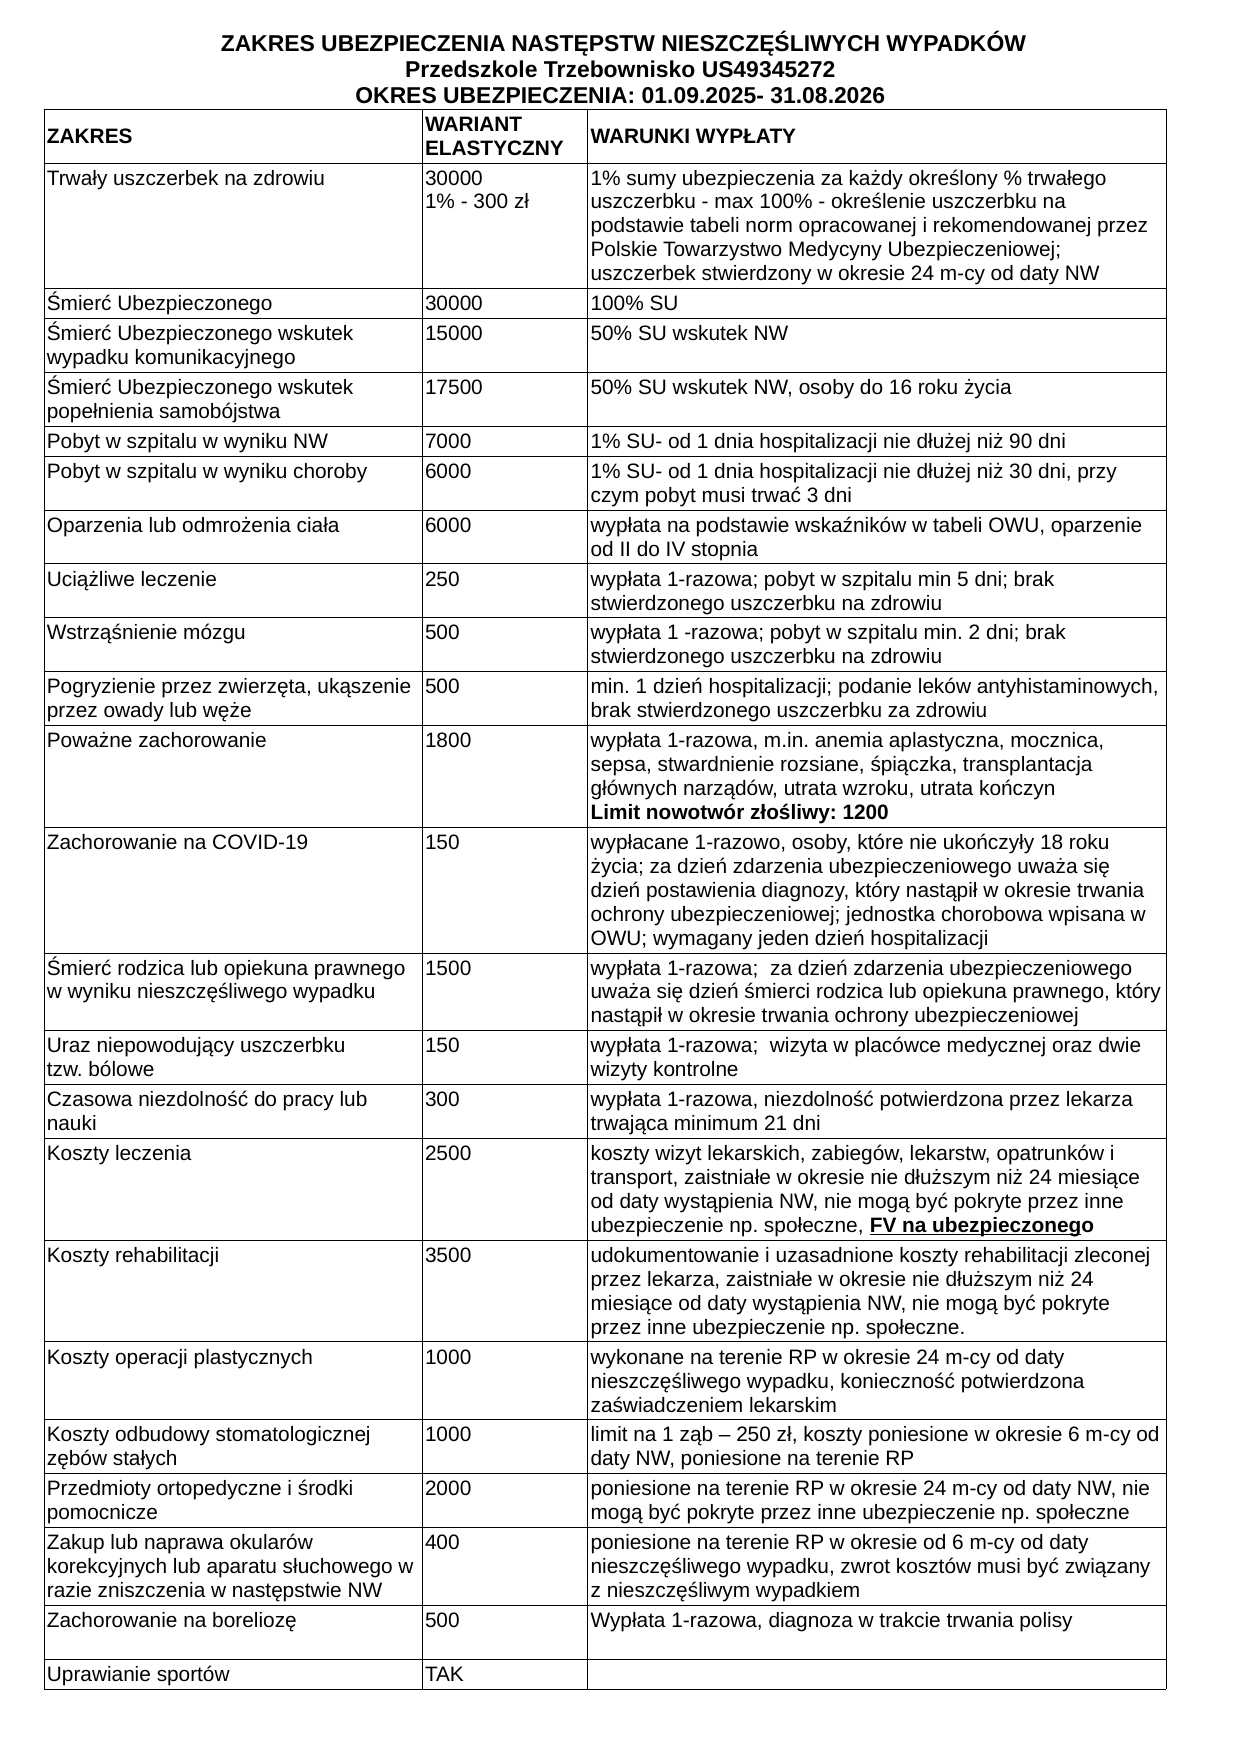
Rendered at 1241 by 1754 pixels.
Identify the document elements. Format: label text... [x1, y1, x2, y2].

table_cell limit na 1 ząb – 250 zł, koszty poniesione w okresie 6 m-cy od daty NW, poniesione na terenie RP [588, 1420, 1166, 1473]
table_cell Koszty odbudowy stomatologicznej zębów stałych [45, 1420, 422, 1473]
table_cell 100% SU [588, 289, 1166, 318]
table_cell poniesione na terenie RP w okresie 24 m-cy od daty NW, nie mogą być pokryte przez inne ubezpieczenie np. społeczne [588, 1474, 1166, 1527]
table_cell 1500 [423, 954, 587, 1030]
table_cell koszty wizyt lekarskich, zabiegów, lekarstw, opatrunków i transport, zaistniałe w okresie nie dłuższym niż 24 miesiące od daty wystąpienia NW, nie mogą być pokryte przez inne ubezpieczenie np. społeczne, FV na ubezpieczonego [588, 1139, 1166, 1240]
table_cell 2500 [423, 1139, 587, 1240]
table_cell 50% SU wskutek NW [588, 319, 1166, 372]
table_cell 1000 [423, 1342, 587, 1419]
table_cell Oparzenia lub odmrożenia ciała [45, 511, 422, 563]
table_cell 150 [423, 1031, 587, 1084]
table_cell wypłata na podstawie wskaźników w tabeli OWU, oparzenie od II do IV stopnia [588, 511, 1166, 563]
text Przedszkole Trzebownisko US49345272 [29, 56, 1211, 82]
table_cell 6000 [423, 457, 587, 509]
table_header WARUNKI WYPŁATY [588, 110, 1166, 162]
table_cell wypłata 1-razowa, niezdolność potwierdzona przez lekarza trwająca minimum 21 dni [588, 1085, 1166, 1138]
table_cell wypłata 1-razowa; wizyta w placówce medycznej oraz dwie wizyty kontrolne [588, 1031, 1166, 1084]
table_cell wypłacane 1-razowo, osoby, które nie ukończyły 18 roku życia; za dzień zdarzenia ubezpieczeniowego uważa się dzień postawienia diagnozy, który nastąpił w okresie trwania ochrony ubezpieczeniowej; jednostka chorobowa wpisana w OWU; wymagany jeden dzień hospitalizacji [588, 828, 1166, 952]
table_cell 1% sumy ubezpieczenia za każdy określony % trwałego uszczerbku - max 100% - określenie uszczerbku na podstawie tabeli norm opracowanej i rekomendowanej przez Polskie Towarzystwo Medycyny Ubezpieczeniowej; uszczerbek stwierdzony w okresie 24 m-cy od daty NW [588, 164, 1166, 288]
table_cell 500 [423, 618, 587, 671]
table_cell 1000 [423, 1420, 587, 1473]
table_cell Uprawianie sportów [45, 1660, 422, 1688]
table_cell 3500 [423, 1241, 587, 1341]
table_cell Uciążliwe leczenie [45, 564, 422, 617]
table_cell Śmierć Ubezpieczonego wskutek popełnienia samobójstwa [45, 373, 422, 426]
table_cell Uraz niepowodujący uszczerbku tzw. bólowe [45, 1031, 422, 1084]
table_cell Pobyt w szpitalu w wyniku choroby [45, 457, 422, 509]
table_cell Czasowa niezdolność do pracy lub nauki [45, 1085, 422, 1138]
table_cell [588, 1660, 1166, 1688]
table_cell 150 [423, 828, 587, 952]
table_cell 400 [423, 1528, 587, 1605]
table_cell Śmierć rodzica lub opiekuna prawnego w wyniku nieszczęśliwego wypadku [45, 954, 422, 1030]
table_cell 1800 [423, 726, 587, 827]
table_cell poniesione na terenie RP w okresie od 6 m-cy od daty nieszczęśliwego wypadku, zwrot kosztów musi być związany z nieszczęśliwym wypadkiem [588, 1528, 1166, 1605]
table_cell wypłata 1-razowa; pobyt w szpitalu min 5 dni; brak stwierdzonego uszczerbku na zdrowiu [588, 564, 1166, 617]
table_cell udokumentowanie i uzasadnione koszty rehabilitacji zleconej przez lekarza, zaistniałe w okresie nie dłuższym niż 24 miesiące od daty wystąpienia NW, nie mogą być pokryte przez inne ubezpieczenie np. społeczne. [588, 1241, 1166, 1341]
table_cell 1% SU- od 1 dnia hospitalizacji nie dłużej niż 30 dni, przy czym pobyt musi trwać 3 dni [588, 457, 1166, 509]
table_cell wypłata 1-razowa; za dzień zdarzenia ubezpieczeniowego uważa się dzień śmierci rodzica lub opiekuna prawnego, który nastąpił w okresie trwania ochrony ubezpieczeniowej [588, 954, 1166, 1030]
table_cell 500 [423, 1606, 587, 1659]
table_cell TAK [423, 1660, 587, 1688]
table_cell Pobyt w szpitalu w wyniku NW [45, 427, 422, 456]
text OKRES UBEZPIECZENIA: 01.09.2025- 31.08.2026 [29, 82, 1211, 108]
table_cell 500 [423, 672, 587, 725]
table_cell Koszty operacji plastycznych [45, 1342, 422, 1419]
table_cell 250 [423, 564, 587, 617]
table_cell Śmierć Ubezpieczonego [45, 289, 422, 318]
table_cell Koszty leczenia [45, 1139, 422, 1240]
table_cell Przedmioty ortopedyczne i środki pomocnicze [45, 1474, 422, 1527]
text ZAKRES UBEZPIECZENIA NASTĘPSTW NIESZCZĘŚLIWYCH WYPADKÓW [29, 29, 1211, 56]
table_cell 30000 1% - 300 zł [423, 164, 587, 288]
table_cell Poważne zachorowanie [45, 726, 422, 827]
table_cell 17500 [423, 373, 587, 426]
table_cell Koszty rehabilitacji [45, 1241, 422, 1341]
table_cell wypłata 1 -razowa; pobyt w szpitalu min. 2 dni; brak stwierdzonego uszczerbku na zdrowiu [588, 618, 1166, 671]
table_cell Wstrząśnienie mózgu [45, 618, 422, 671]
table_cell Pogryzienie przez zwierzęta, ukąszenie przez owady lub węże [45, 672, 422, 725]
table_cell Zachorowanie na COVID-19 [45, 828, 422, 952]
table_cell 300 [423, 1085, 587, 1138]
table_cell 6000 [423, 511, 587, 563]
table_cell 30000 [423, 289, 587, 318]
table_cell Zakup lub naprawa okularów korekcyjnych lub aparatu słuchowego w razie zniszczenia w następstwie NW [45, 1528, 422, 1605]
table_cell 2000 [423, 1474, 587, 1527]
table_cell 1% SU- od 1 dnia hospitalizacji nie dłużej niż 90 dni [588, 427, 1166, 456]
table_cell wykonane na terenie RP w okresie 24 m-cy od daty nieszczęśliwego wypadku, konieczność potwierdzona zaświadczeniem lekarskim [588, 1342, 1166, 1419]
table_cell 50% SU wskutek NW, osoby do 16 roku życia [588, 373, 1166, 426]
table_cell Zachorowanie na boreliozę [45, 1606, 422, 1659]
table_cell Trwały uszczerbek na zdrowiu [45, 164, 422, 288]
table_header WARIANT ELASTYCZNY [423, 110, 587, 162]
table_cell min. 1 dzień hospitalizacji; podanie leków antyhistaminowych, brak stwierdzonego uszczerbku za zdrowiu [588, 672, 1166, 725]
table_cell wypłata 1-razowa, m.in. anemia aplastyczna, mocznica, sepsa, stwardnienie rozsiane, śpiączka, transplantacja głównych narządów, utrata wzroku, utrata kończyn Limit nowotwór złośliwy: 1200 [588, 726, 1166, 827]
table_cell Wypłata 1-razowa, diagnoza w trakcie trwania polisy [588, 1606, 1166, 1659]
table_cell 15000 [423, 319, 587, 372]
table_cell Śmierć Ubezpieczonego wskutek wypadku komunikacyjnego [45, 319, 422, 372]
table_header ZAKRES [45, 110, 422, 162]
table_cell 7000 [423, 427, 587, 456]
